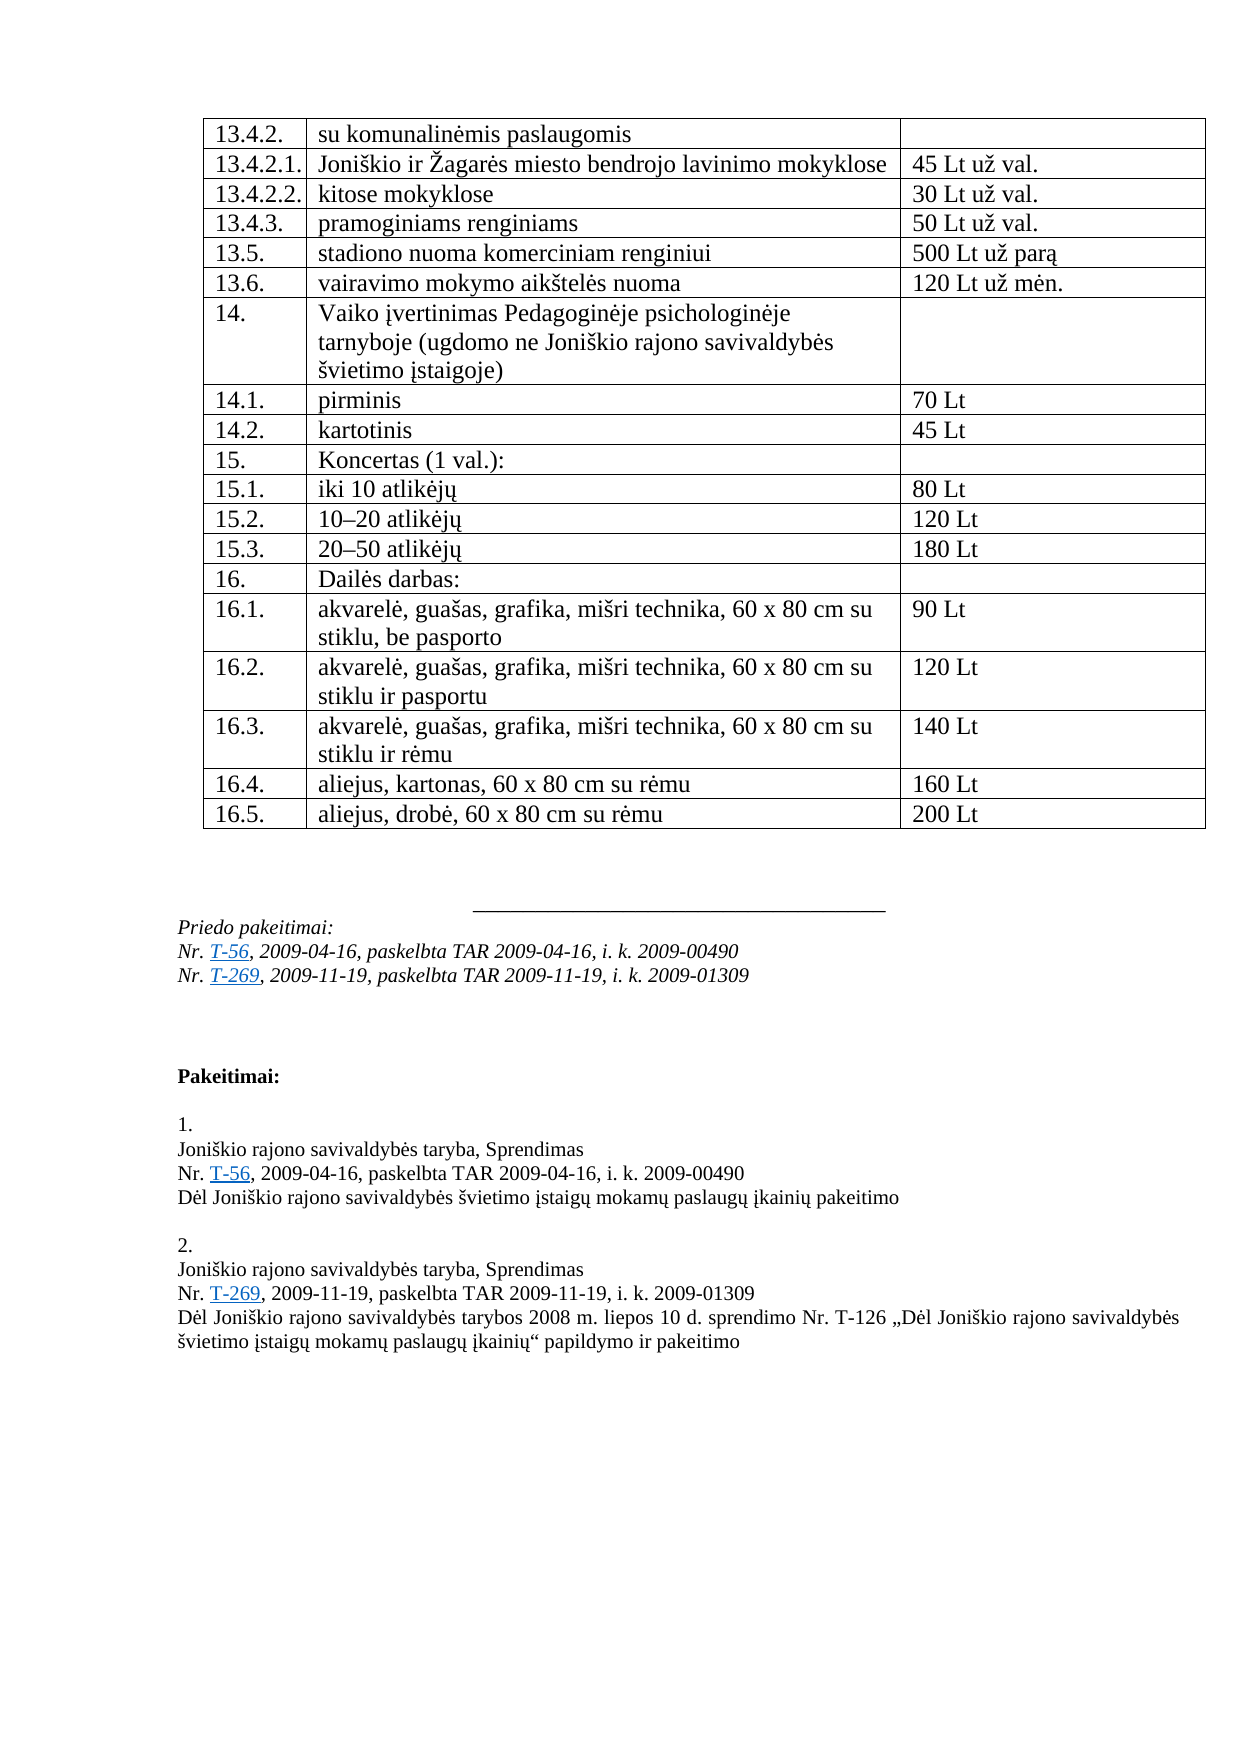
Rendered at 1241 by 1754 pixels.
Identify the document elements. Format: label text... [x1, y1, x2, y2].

text Pakeitimai: [177, 1064, 1181, 1088]
table_cell 180 Lt [901, 534, 1205, 563]
table_cell 10–20 atlikėjų [307, 504, 900, 533]
text Priedo pakeitimai: [177, 915, 1181, 939]
table_cell kartotinis [307, 415, 900, 444]
table_cell Koncertas (1 val.): [307, 445, 900, 473]
table_cell 90 Lt [901, 594, 1205, 651]
text _________________________________ [177, 886, 1181, 915]
text Joniškio rajono savivaldybės taryba, Sprendimas [177, 1257, 1181, 1281]
table_cell 140 Lt [901, 711, 1205, 768]
table_cell 16.4. [204, 769, 306, 798]
table_cell 14. [204, 298, 306, 384]
table_cell 45 Lt [901, 415, 1205, 444]
table_cell aliejus, kartonas, 60 x 80 cm su rėmu [307, 769, 900, 798]
text 2. [177, 1233, 1181, 1257]
table_cell Vaiko įvertinimas Pedagoginėje psichologinėje tarnyboje (ugdomo ne Joniškio rajono savivaldybės švietimo įstaigoje) [307, 298, 900, 384]
table_cell [901, 298, 1205, 384]
table_cell 16.3. [204, 711, 306, 768]
table_cell 13.4.2. [204, 119, 306, 148]
table_cell 200 Lt [901, 799, 1205, 828]
table_cell 16.1. [204, 594, 306, 651]
table_cell 80 Lt [901, 475, 1205, 503]
table_cell 120 Lt [901, 504, 1205, 533]
table_cell 120 Lt už mėn. [901, 268, 1205, 297]
table_cell 13.4.2.2. [204, 179, 306, 207]
table_cell 13.4.2.1. [204, 149, 306, 178]
table_cell pramoginiams renginiams [307, 209, 900, 237]
text 1. [177, 1112, 1181, 1136]
table_cell 120 Lt [901, 652, 1205, 710]
table_cell [901, 564, 1205, 593]
text Nr. T-269, 2009-11-19, paskelbta TAR 2009-11-19, i. k. 2009-01309 [177, 963, 1181, 987]
table_cell 14.1. [204, 385, 306, 414]
table_cell 16.2. [204, 652, 306, 710]
table_cell 70 Lt [901, 385, 1205, 414]
table_cell su komunalinėmis paslaugomis [307, 119, 900, 148]
text Dėl Joniškio rajono savivaldybės švietimo įstaigų mokamų paslaugų įkainių pakeitimo [177, 1184, 1181, 1209]
table_cell 16.5. [204, 799, 306, 828]
table_cell 30 Lt už val. [901, 179, 1205, 207]
table_cell kitose mokyklose [307, 179, 900, 207]
table_cell 15. [204, 445, 306, 473]
table_cell Dailės darbas: [307, 564, 900, 593]
table_cell iki 10 atlikėjų [307, 475, 900, 503]
table_cell vairavimo mokymo aikštelės nuoma [307, 268, 900, 297]
table_cell akvarelė, guašas, grafika, mišri technika, 60 x 80 cm su stiklu ir pasportu [307, 652, 900, 710]
table_cell akvarelė, guašas, grafika, mišri technika, 60 x 80 cm su stiklu ir rėmu [307, 711, 900, 768]
table_cell 20–50 atlikėjų [307, 534, 900, 563]
table_cell 15.2. [204, 504, 306, 533]
table_cell 14.2. [204, 415, 306, 444]
table_cell aliejus, drobė, 60 x 80 cm su rėmu [307, 799, 900, 828]
table_cell 15.1. [204, 475, 306, 503]
text Joniškio rajono savivaldybės taryba, Sprendimas [177, 1136, 1181, 1161]
table_cell [901, 445, 1205, 473]
table_cell 45 Lt už val. [901, 149, 1205, 178]
table_cell 13.5. [204, 238, 306, 267]
table_cell pirminis [307, 385, 900, 414]
table_cell Joniškio ir Žagarės miesto bendrojo lavinimo mokyklose [307, 149, 900, 178]
text Dėl Joniškio rajono savivaldybės tarybos 2008 m. liepos 10 d. sprendimo Nr. T-126 „Dėl Joniškio rajono savivaldybės švietimo įstaigų mokamų paslaugų įkainių“ papildymo ir pakeitimo [177, 1305, 1181, 1353]
table_cell 160 Lt [901, 769, 1205, 798]
table_cell stadiono nuoma komerciniam renginiui [307, 238, 900, 267]
table_cell 16. [204, 564, 306, 593]
text Nr. T-56, 2009-04-16, paskelbta TAR 2009-04-16, i. k. 2009-00490 [177, 939, 1181, 963]
table_cell akvarelė, guašas, grafika, mišri technika, 60 x 80 cm su stiklu, be pasporto [307, 594, 900, 651]
text Nr. T-269, 2009-11-19, paskelbta TAR 2009-11-19, i. k. 2009-01309 [177, 1281, 1181, 1305]
table_cell 13.4.3. [204, 209, 306, 237]
table_cell 15.3. [204, 534, 306, 563]
text Nr. T-56, 2009-04-16, paskelbta TAR 2009-04-16, i. k. 2009-00490 [177, 1161, 1181, 1184]
table_cell 13.6. [204, 268, 306, 297]
table_cell [901, 119, 1205, 148]
table_cell 50 Lt už val. [901, 209, 1205, 237]
table_cell 500 Lt už parą [901, 238, 1205, 267]
